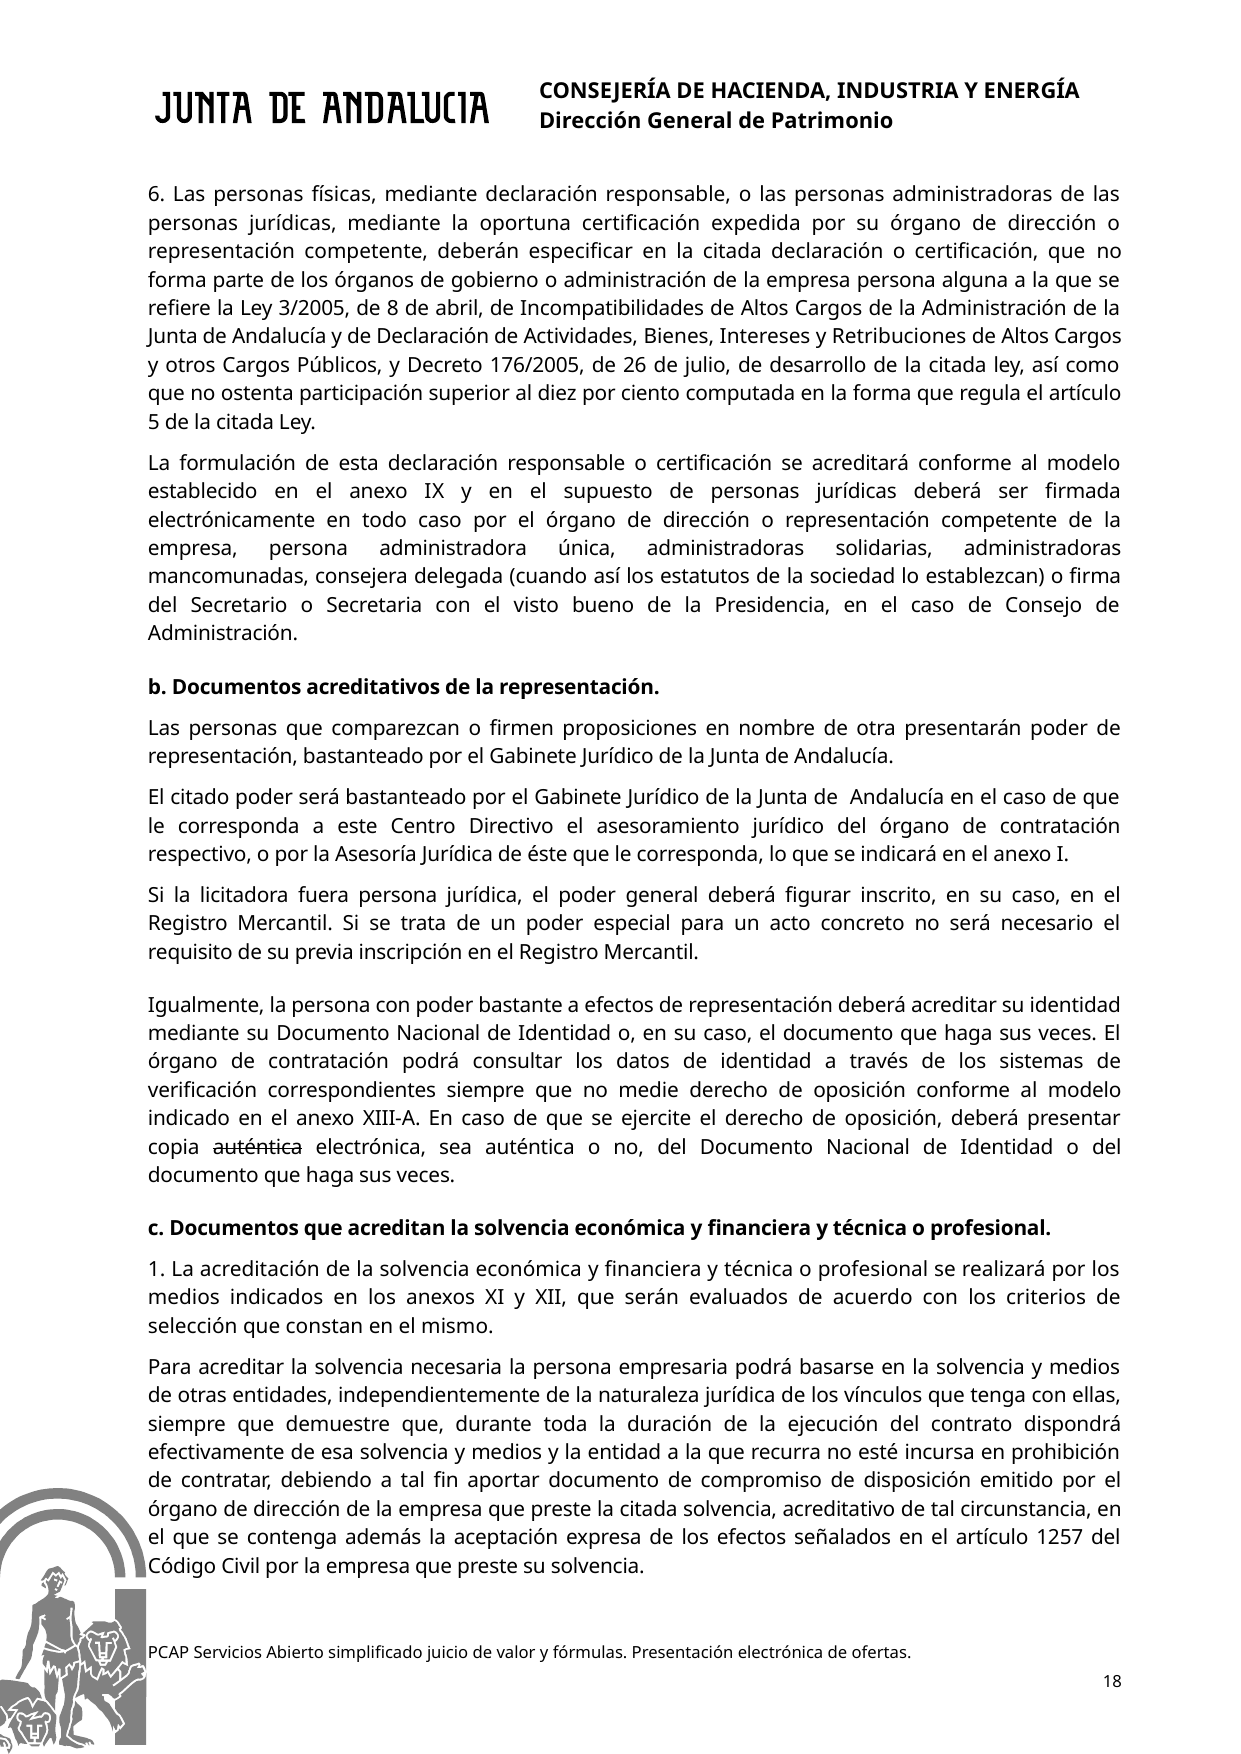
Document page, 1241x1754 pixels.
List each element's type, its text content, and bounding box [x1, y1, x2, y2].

text 1. La acreditación de la solvencia económica y financiera y técnica o profesional se realizará por los medios indicados en los anexos XI y XII, que serán evaluados de acuerdo con los criterios de selección que constan en el mismo. [148, 1254, 1122, 1339]
text Si la licitadora fuera persona jurídica, el poder general deberá figurar inscrito, en su caso, en el Registro Mercantil. Si se trata de un poder especial para un acto concreto no será necesario el requisito de su previa inscripción en el Registro Mercantil. [148, 880, 1122, 965]
text Para acreditar la solvencia necesaria la persona empresaria podrá basarse en la solvencia y medios de otras entidades, independientemente de la naturaleza jurídica de los vínculos que tenga con ellas, siempre que demuestre que, durante toda la duración de la ejecución del contrato dispondrá efectivamente de esa solvencia y medios y la entidad a la que recurra no esté incursa en prohibición de contratar, debiendo a tal fin aportar documento de compromiso de disposición emitido por el órgano de dirección de la empresa que preste la citada solvencia, acreditativo de tal circunstancia, en el que se contenga además la aceptación expresa de los efectos señalados en el artículo 1257 del Código Civil por la empresa que preste su solvencia. [148, 1352, 1122, 1579]
text 6. Las personas físicas, mediante declaración responsable, o las personas administradoras de las personas jurídicas, mediante la oportuna certificación expedida por su órgano de dirección o representación competente, deberán especificar en la citada declaración o certificación, que no forma parte de los órganos de gobierno o administración de la empresa persona alguna a la que se refiere la Ley 3/2005, de 8 de abril, de Incompatibilidades de Altos Cargos de la Administración de la Junta de Andalucía y de Declaración de Actividades, Bienes, Intereses y Retribuciones de Altos Cargos y otros Cargos Públicos, y Decreto 176/2005, de 26 de julio, de desarrollo de la citada ley, así como que no ostenta participación superior al diez por ciento computada en la forma que regula el artículo 5 de la citada Ley. [148, 179, 1122, 435]
text Igualmente, la persona con poder bastante a efectos de representación deberá acreditar su identidad mediante su Documento Nacional de Identidad o, en su caso, el documento que haga sus veces. El órgano de contratación podrá consultar los datos de identidad a través de los sistemas de verificación correspondientes siempre que no medie derecho de oposición conforme al modelo indicado en el anexo XIII-A. En caso de que se ejercite el derecho de oposición, deberá presentar copia auténtica electrónica, sea auténtica o no, del Documento Nacional de Identidad o del documento que haga sus veces. [148, 990, 1122, 1189]
list c. Documentos que acreditan la solvencia económica y financiera y técnica o profesional. [133, 1213, 1122, 1241]
text Las personas que comparezcan o firmen proposiciones en nombre de otra presentarán poder de representación, bastanteado por el Gabinete Jurídico de la Junta de Andalucía. [148, 713, 1122, 770]
list b. Documentos acreditativos de la representación. [148, 672, 1122, 700]
text El citado poder será bastanteado por el Gabinete Jurídico de la Junta de Andalucía en el caso de que le corresponda a este Centro Directivo el asesoramiento jurídico del órgano de contratación respectivo, o por la Asesoría Jurídica de éste que le corresponda, lo que se indicará en el anexo I. [148, 782, 1122, 868]
text La formulación de esta declaración responsable o certificación se acreditará conforme al modelo establecido en el anexo IX y en el supuesto de personas jurídicas deberá ser firmada electrónicamente en todo caso por el órgano de dirección o representación competente de la empresa, persona administradora única, administradoras solidarias, administradoras mancomunadas, consejera delegada (cuando así los estatutos de la sociedad lo establezcan) o firma del Secretario o Secretaria con el visto bueno de la Presidencia, en el caso de Consejo de Administración. [148, 448, 1122, 647]
